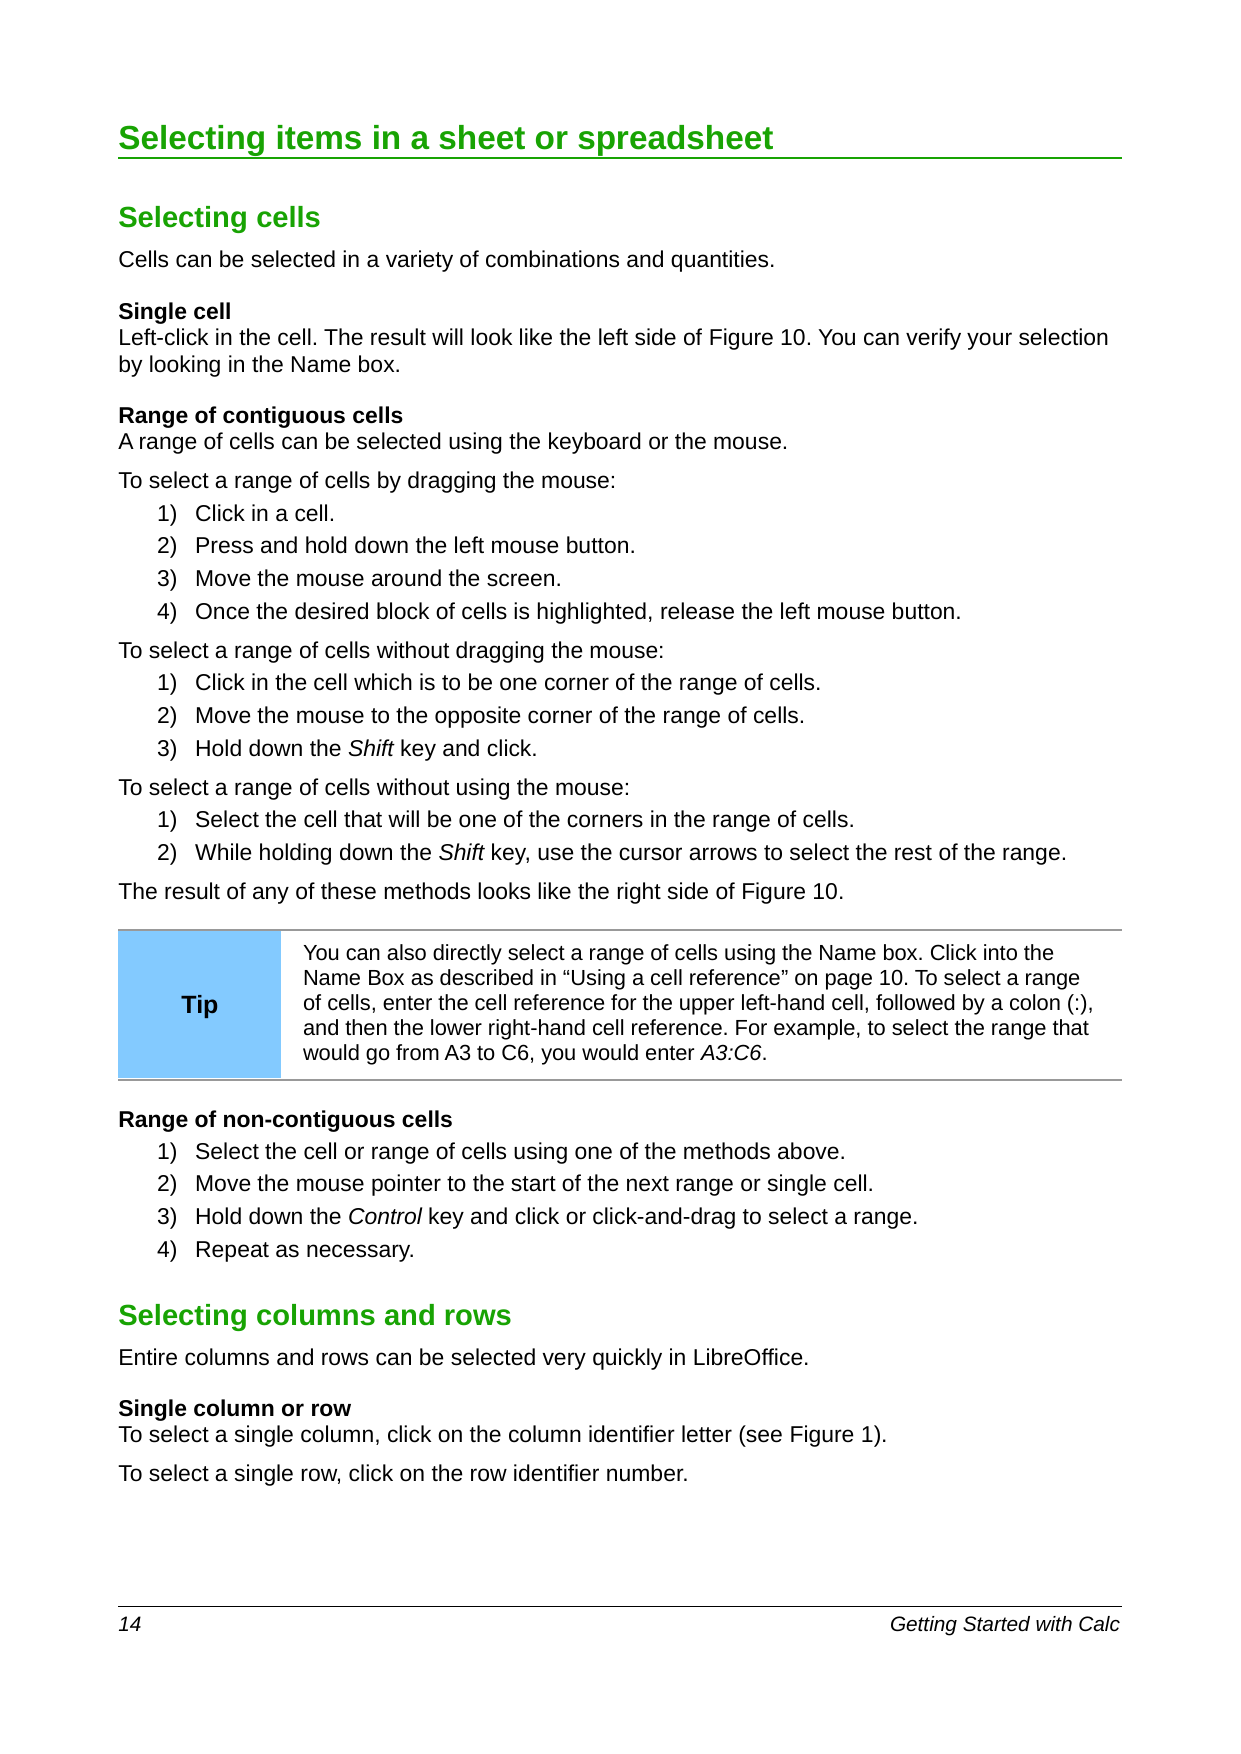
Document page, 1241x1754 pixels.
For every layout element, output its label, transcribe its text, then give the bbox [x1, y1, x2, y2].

list Hold down the Control key and click or click-and-drag to select a range. [177, 1203, 1122, 1229]
text To select a single row, click on the row identifier number. [118, 1460, 1122, 1486]
list To select a range of cells by dragging the mouse: [118, 467, 1122, 493]
text Left-click in the cell. The result will look like the left side of Figure 10. You can verify your selection by looking in the Name box. [118, 324, 1122, 377]
list Press and hold down the left mouse button. [177, 532, 1122, 559]
list To select a range of cells without dragging the mouse: [118, 637, 1122, 663]
table_header Tip [118, 931, 281, 1078]
table_header You can also directly select a range of cells using the Name box. Click into the Name Box as described in “Using a cell reference” on page 10. To select a range of cells, enter the cell reference for the upper left-hand cell, followed by a colon (:), and then the lower right-hand cell reference. For example, to select the range that would go from A3 to C6, you would enter A3:C6. [281, 931, 1122, 1078]
list Click in a cell. [177, 500, 1122, 526]
subtitle Selecting columns and rows [118, 1297, 1122, 1331]
list To select a range of cells without using the mouse: [118, 773, 1122, 800]
list Hold down the Shift key and click. [177, 734, 1122, 761]
text To select a single column, click on the column identifier letter (see Figure 1). [118, 1421, 1122, 1447]
text Entire columns and rows can be selected very quickly in LibreOffice. [118, 1343, 1122, 1370]
text Range of non-contiguous cells [118, 1106, 1122, 1132]
list Move the mouse around the screen. [177, 565, 1122, 591]
subtitle Selecting cells [118, 201, 1122, 234]
list Repeat as necessary. [177, 1236, 1122, 1262]
text Range of contiguous cells [118, 402, 1122, 428]
list Click in the cell which is to be one corner of the range of cells. [177, 669, 1122, 696]
text The result of any of these methods looks like the right side of Figure 10. [118, 878, 1122, 904]
text A range of cells can be selected using the keyboard or the mouse. [118, 428, 1122, 454]
list While holding down the Shift key, use the cursor arrows to select the rest of the range. [177, 839, 1122, 865]
list Move the mouse pointer to the start of the next range or single cell. [177, 1170, 1122, 1197]
text Single column or row [118, 1395, 1122, 1421]
list Once the desired block of cells is highlighted, release the left mouse button. [177, 598, 1122, 624]
text Single cell [118, 298, 1122, 324]
list Select the cell or range of cells using one of the methods above. [177, 1138, 1122, 1164]
subtitle Selecting items in a sheet or spreadsheet [118, 118, 1122, 157]
list Select the cell that will be one of the corners in the range of cells. [177, 806, 1122, 833]
list Move the mouse to the opposite corner of the range of cells. [177, 702, 1122, 728]
text Cells can be selected in a variety of combinations and quantities. [118, 246, 1122, 273]
